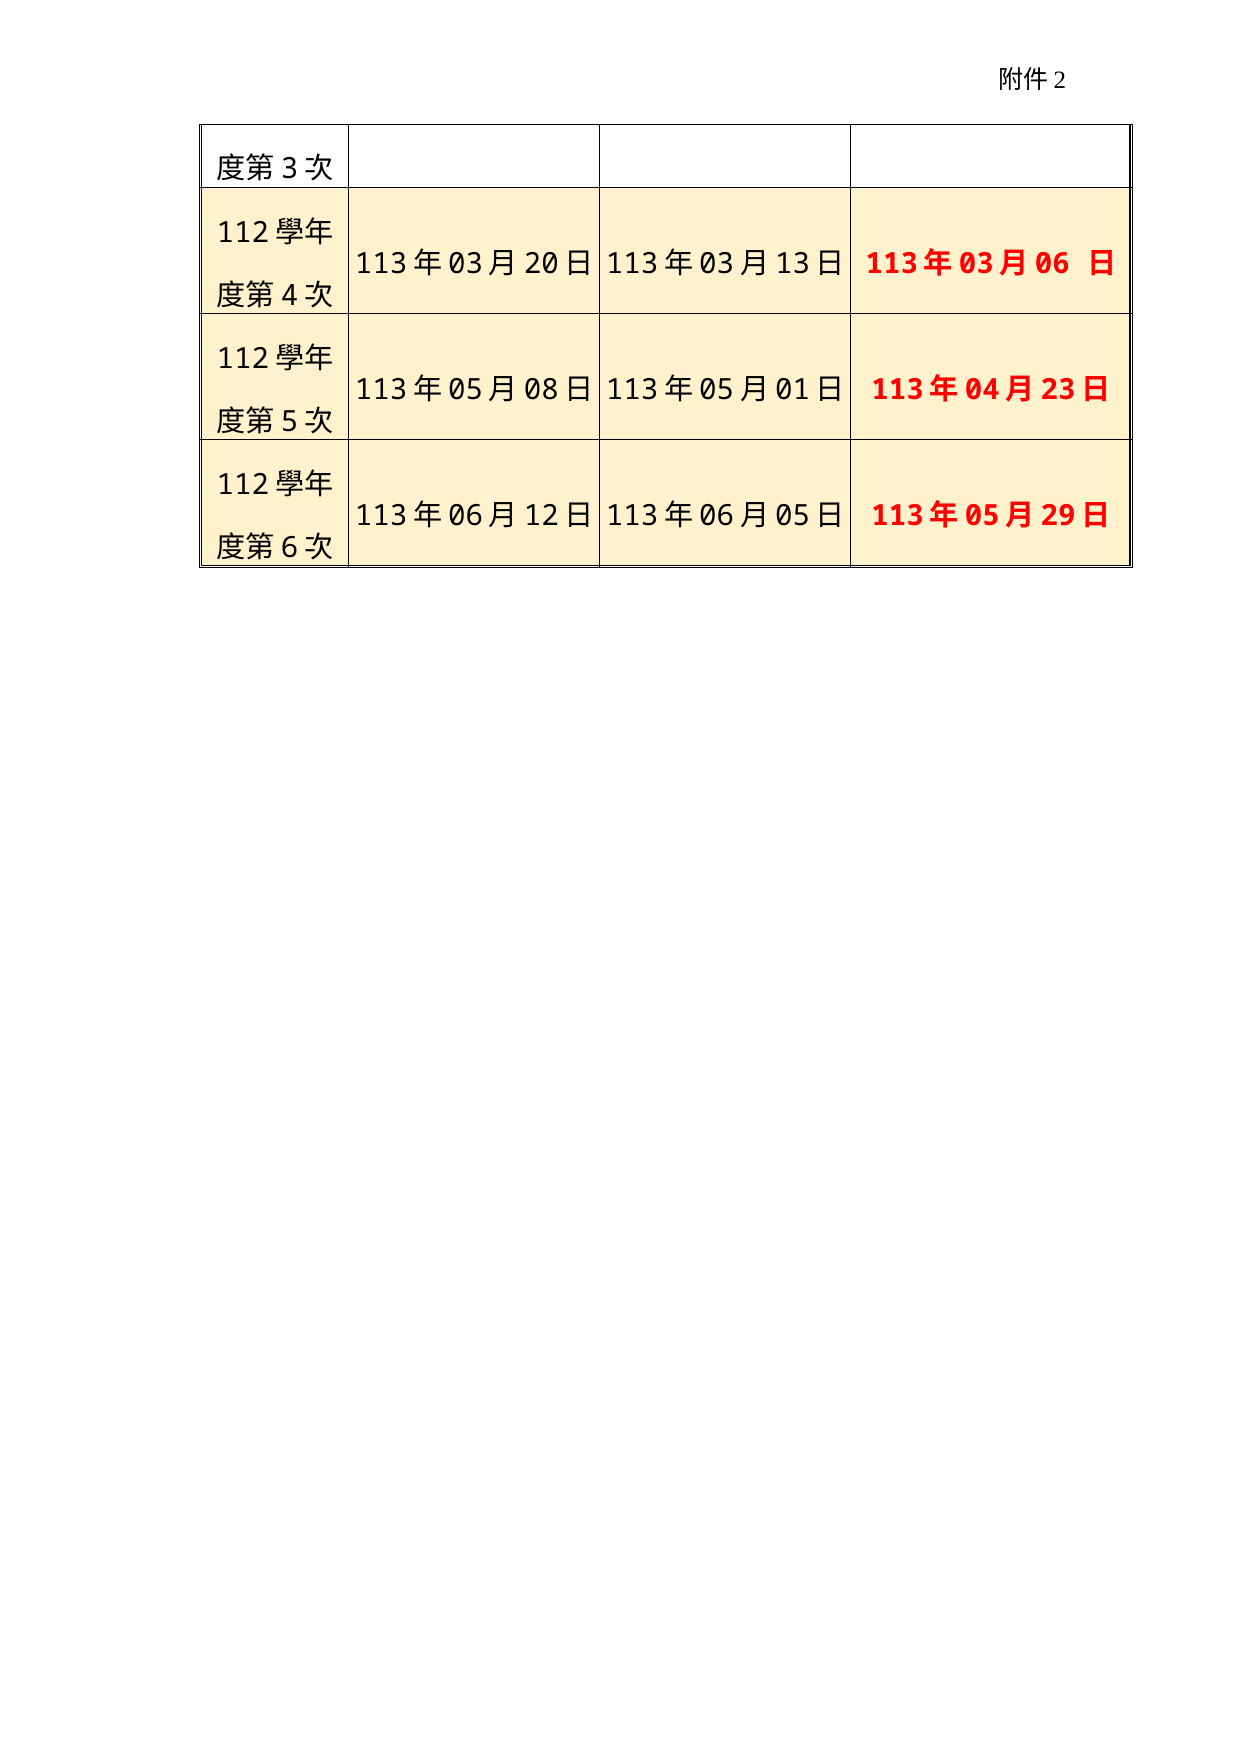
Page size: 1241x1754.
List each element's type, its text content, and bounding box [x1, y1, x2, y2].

table_cell [600, 125, 850, 187]
table_cell 112學年度第4次 [202, 188, 348, 313]
table_cell 113年06月05日 [600, 440, 850, 565]
table_cell 113年06月12日 [349, 440, 599, 565]
table_cell [349, 125, 599, 187]
table_cell 113年04月23日 [851, 314, 1129, 439]
table_cell 113年03月13日 [600, 188, 850, 313]
table_cell 113年05月08日 [349, 314, 599, 439]
table_cell 112學年度第6次 [202, 440, 348, 565]
table_cell 度第3次 [202, 125, 348, 187]
table_cell 113年05月29日 [851, 440, 1129, 565]
table_cell 113年03月20日 [349, 188, 599, 313]
table_cell 113年05月01日 [600, 314, 850, 439]
table_cell 113年03月06 日 [851, 188, 1129, 313]
table_cell 112學年度第5次 [202, 314, 348, 439]
table_cell [851, 125, 1129, 187]
